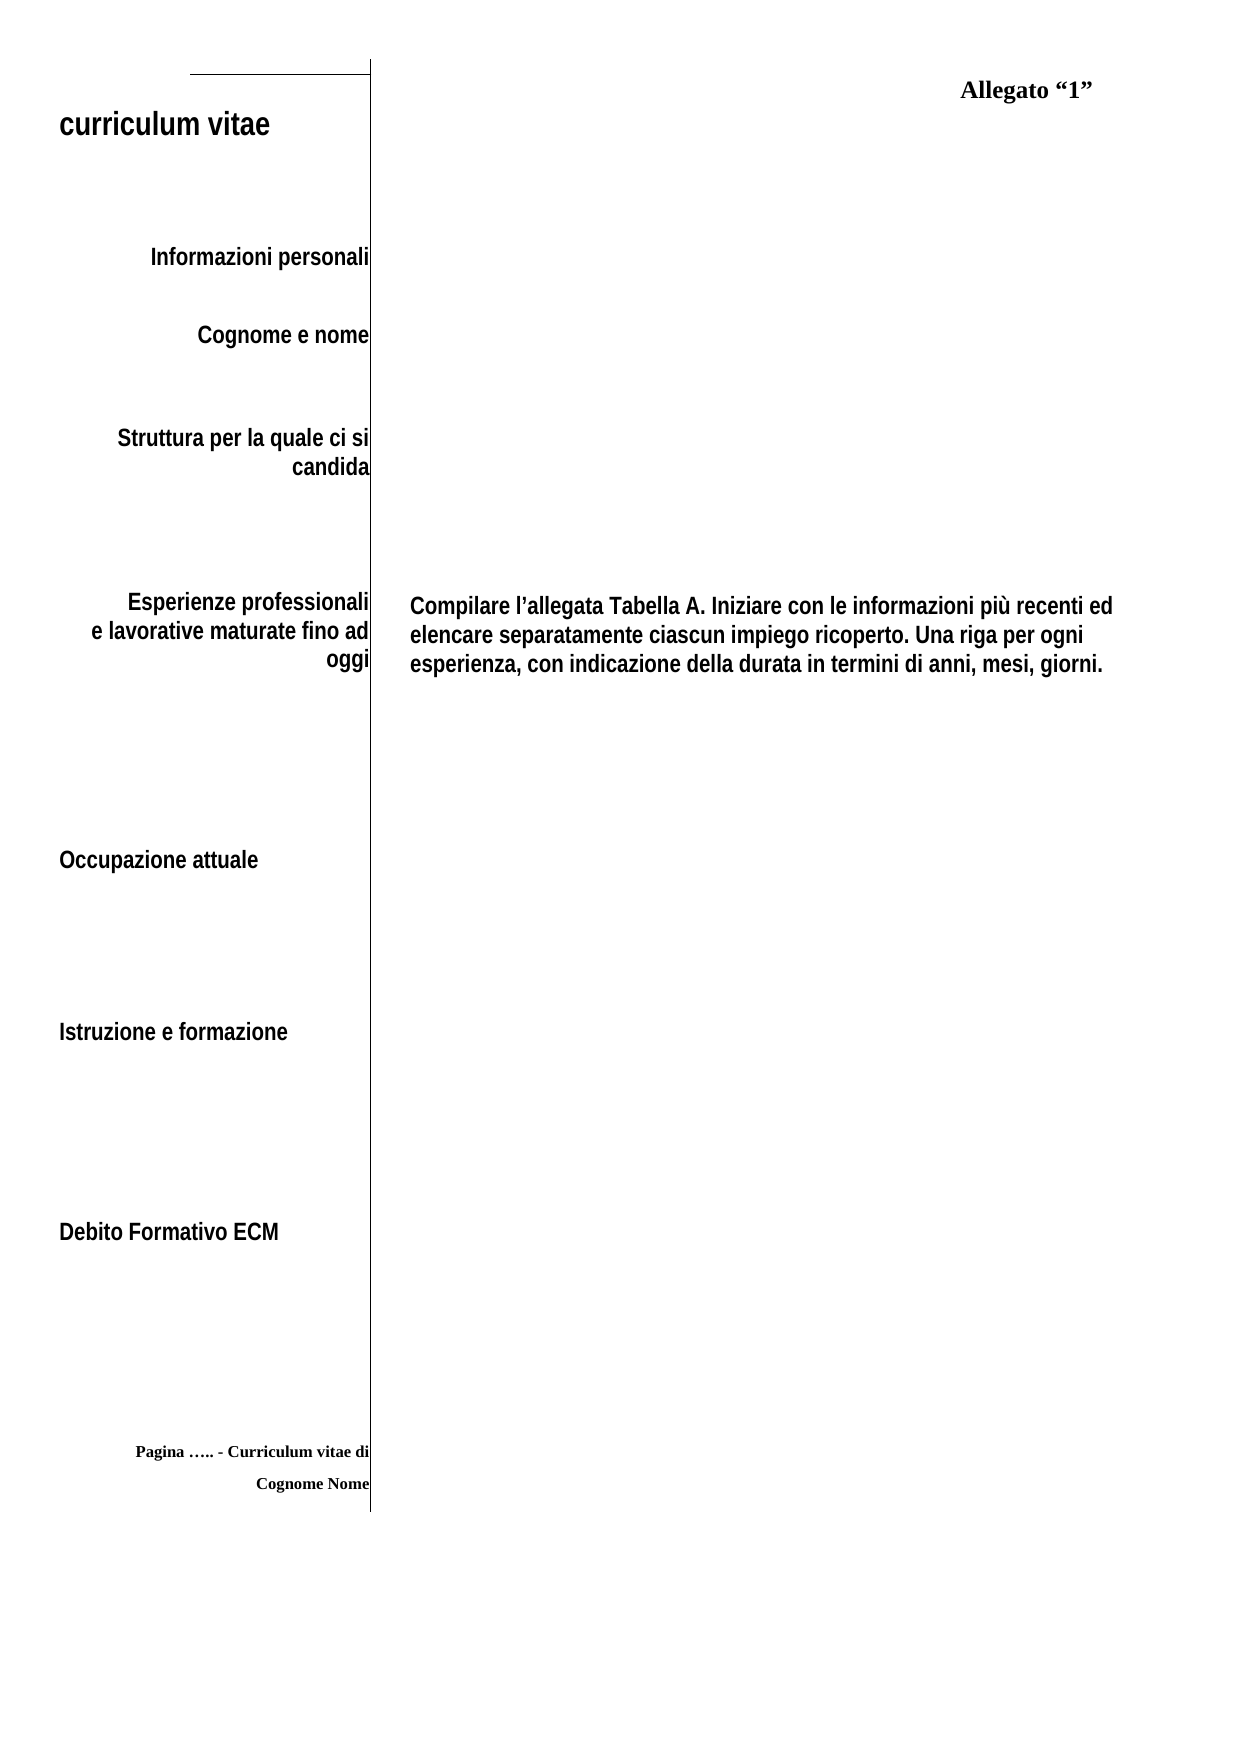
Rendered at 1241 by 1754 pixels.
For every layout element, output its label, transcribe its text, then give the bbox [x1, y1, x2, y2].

table_cell [371, 242, 380, 316]
text [59, 75, 370, 104]
table_header Esperienze professionali e lavorative maturate fino ad oggi [70, 587, 370, 681]
table_header [70, 142, 370, 242]
table_cell [380, 242, 1207, 316]
table_header [410, 1430, 1192, 1493]
text [371, 1017, 1181, 1045]
table_header [371, 142, 396, 242]
text [371, 845, 1181, 873]
text curriculum vitae [59, 104, 370, 142]
table_cell Informazioni personali [70, 242, 370, 316]
table_header Pagina ….. - Curriculum vitae di Cognome Nome [70, 1430, 370, 1493]
table_header [1207, 142, 1240, 242]
table_cell Cognome e nome [70, 316, 370, 390]
table_header [396, 142, 427, 242]
table_header [70, 693, 100, 845]
table_cell [371, 316, 380, 390]
text Debito Formativo ECM [59, 1217, 370, 1246]
table_header [371, 419, 380, 558]
table_cell [1193, 316, 1240, 390]
table_header [427, 142, 1192, 242]
text Istruzione e formazione [59, 1017, 370, 1045]
table_cell [380, 316, 410, 390]
text [371, 104, 1181, 142]
table_header Compilare l’allegata Tabella A. Iniziare con le informazioni più recenti ed elencare separatamente ciascun impiego ricoperto. Una riga per ogni esperienza, con indicazione della durata in termini di anni, mesi, giorni. [380, 587, 1163, 681]
table_header [100, 693, 370, 845]
table_header [371, 693, 1163, 845]
table_header [380, 1430, 410, 1493]
table_header [1193, 142, 1207, 242]
text [371, 1217, 1181, 1246]
table_header Struttura per la quale ci si candida [70, 419, 370, 558]
table_header [410, 419, 1192, 558]
text Occupazione attuale [59, 845, 370, 873]
table_header [380, 419, 410, 558]
text Allegato “1” [371, 75, 1093, 104]
table_cell [1207, 242, 1240, 316]
table_cell [410, 316, 1192, 390]
